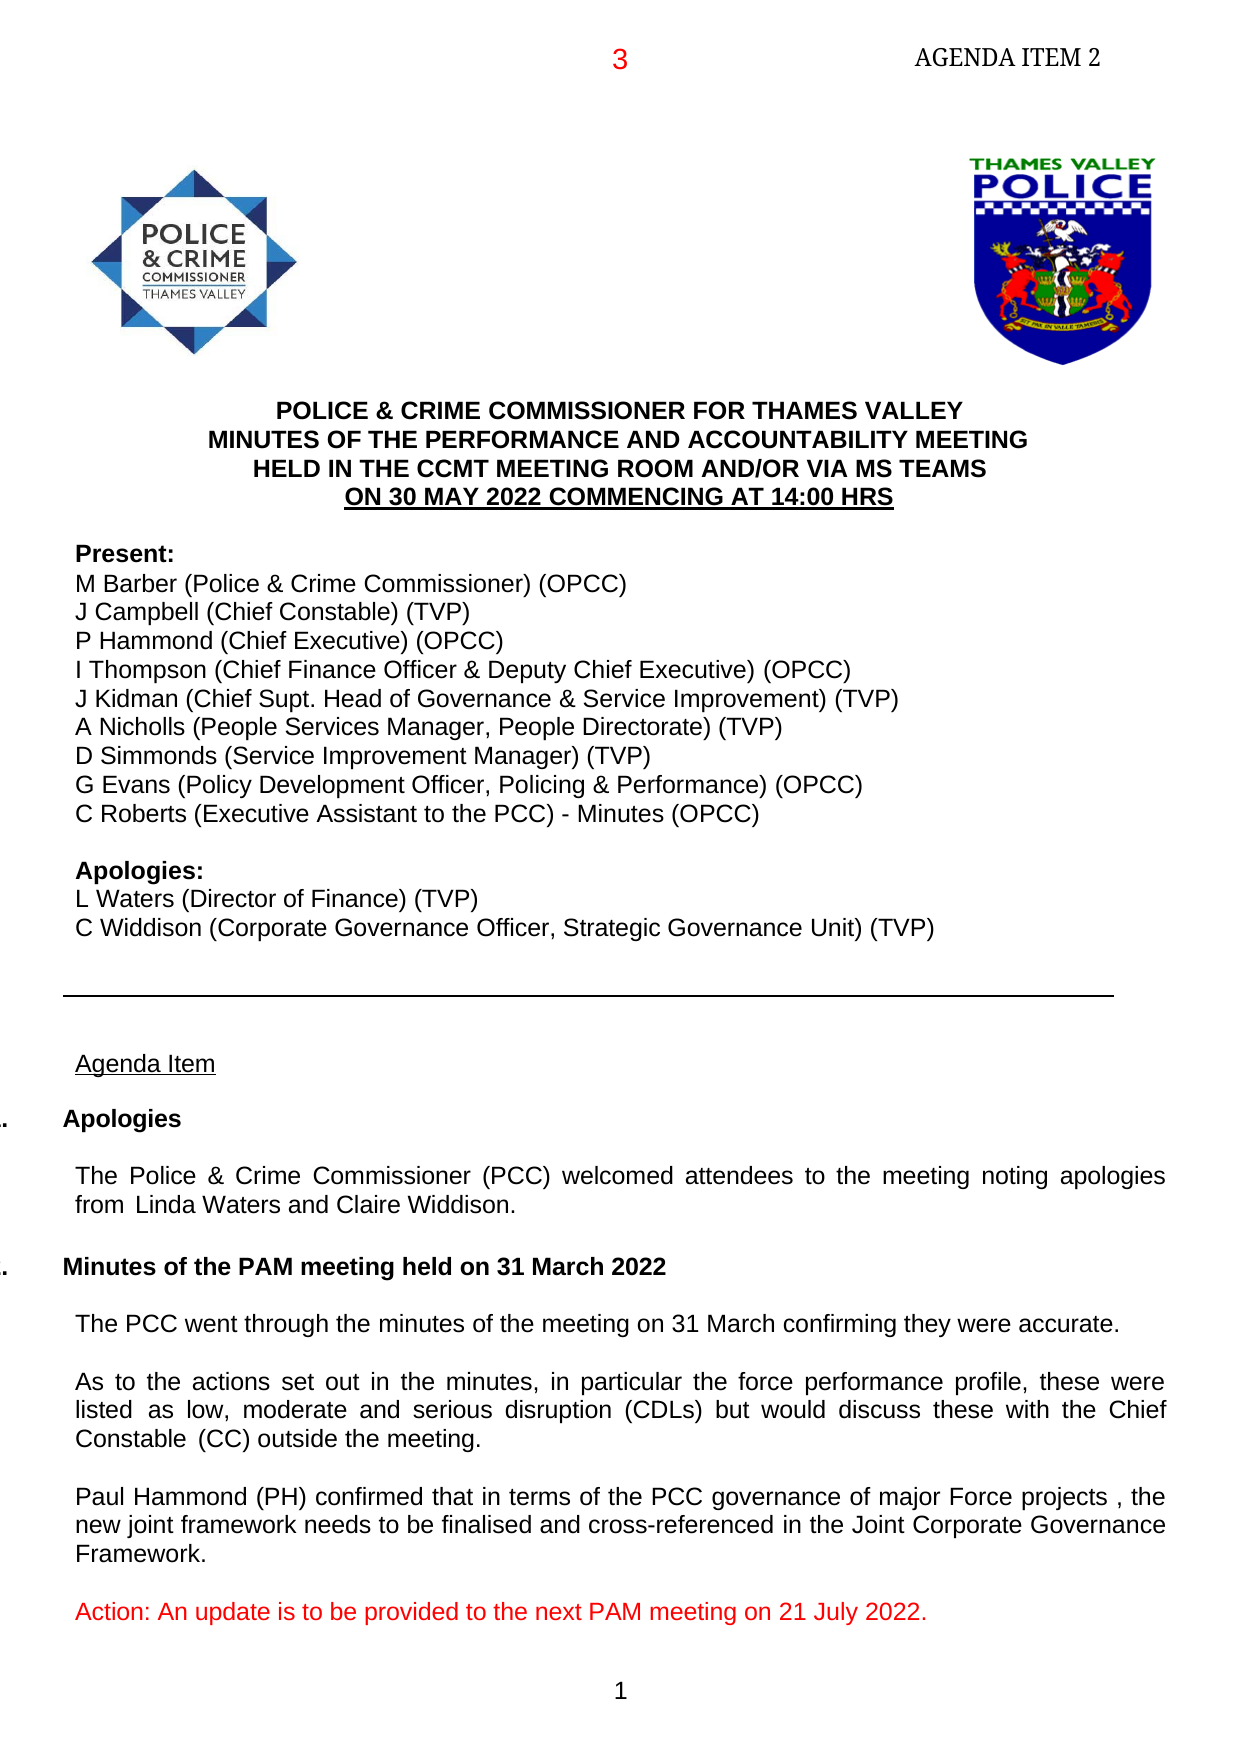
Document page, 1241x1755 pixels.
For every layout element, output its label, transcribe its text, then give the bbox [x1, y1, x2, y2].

text Action: An update is to be provided to the next PAM meeting on 21 July 2022. [75, 1597, 1178, 1625]
text HELD IN THE CCMT MEETING ROOM AND/OR VIA MS TEAMS ON 30 MAY 2022 COMMENCING AT 14:00 HRS [253, 454, 988, 511]
text D Simmonds (Service Improvement Manager) (TVP) [75, 741, 1178, 770]
text Paul Hammond (PH) confirmed that in terms of the PCC governance of major Force projects , the new joint framework needs to be finalised and cross-referenced in the Joint Corporate Governance Framework. [75, 1482, 1166, 1568]
text As to the actions set out in the minutes, in particular the force performance profile, these were listed as low, moderate and serious disruption (CDLs) but would discuss these with the Chief Constable (CC) outside the meeting. [75, 1367, 1166, 1453]
text The PCC went through the minutes of the meeting on 31 March confirming they were accurate. [75, 1309, 1178, 1338]
list Apologies [0, 1104, 1178, 1132]
text C Widdison (Corporate Governance Officer, Strategic Governance Unit) (TVP) [75, 913, 1178, 942]
text J Kidman (Chief Supt. Head of Governance & Service Improvement) (TVP) A Nicholls (People Services Manager, People Directorate) (TVP) [75, 683, 904, 741]
text Present: [75, 540, 1178, 568]
text 1 [611, 1676, 630, 1704]
text Apologies: [75, 856, 1178, 885]
text L Waters (Director of Finance) (TVP) [75, 885, 1178, 913]
text The Police & Crime Commissioner (PCC) welcomed attendees to the meeting noting apologies from Linda Waters and Claire Widdison. [75, 1161, 1166, 1219]
text Agenda Item [75, 1049, 1178, 1077]
text P Hammond (Chief Executive) (OPCC) [75, 626, 1178, 655]
subtitle POLICE & CRIME COMMISSIONER FOR THAMES VALLEY MINUTES OF THE PERFORMANCE AND ACCOUNTABILITY MEETING [208, 396, 1074, 454]
list Minutes of the PAM meeting held on 31 March 2022 [0, 1252, 1178, 1280]
text I Thompson (Chief Finance Officer & Deputy Chief Executive) (OPCC) [75, 655, 1178, 683]
text G Evans (Policy Development Officer, Policing & Performance) (OPCC) C Roberts (Executive Assistant to the PCC) - Minutes (OPCC) [75, 770, 879, 827]
text 3 AGENDA ITEM 2 [612, 39, 1178, 76]
text M Barber (Police & Crime Commissioner) (OPCC) J Campbell (Chief Constable) (TVP) [75, 568, 638, 626]
